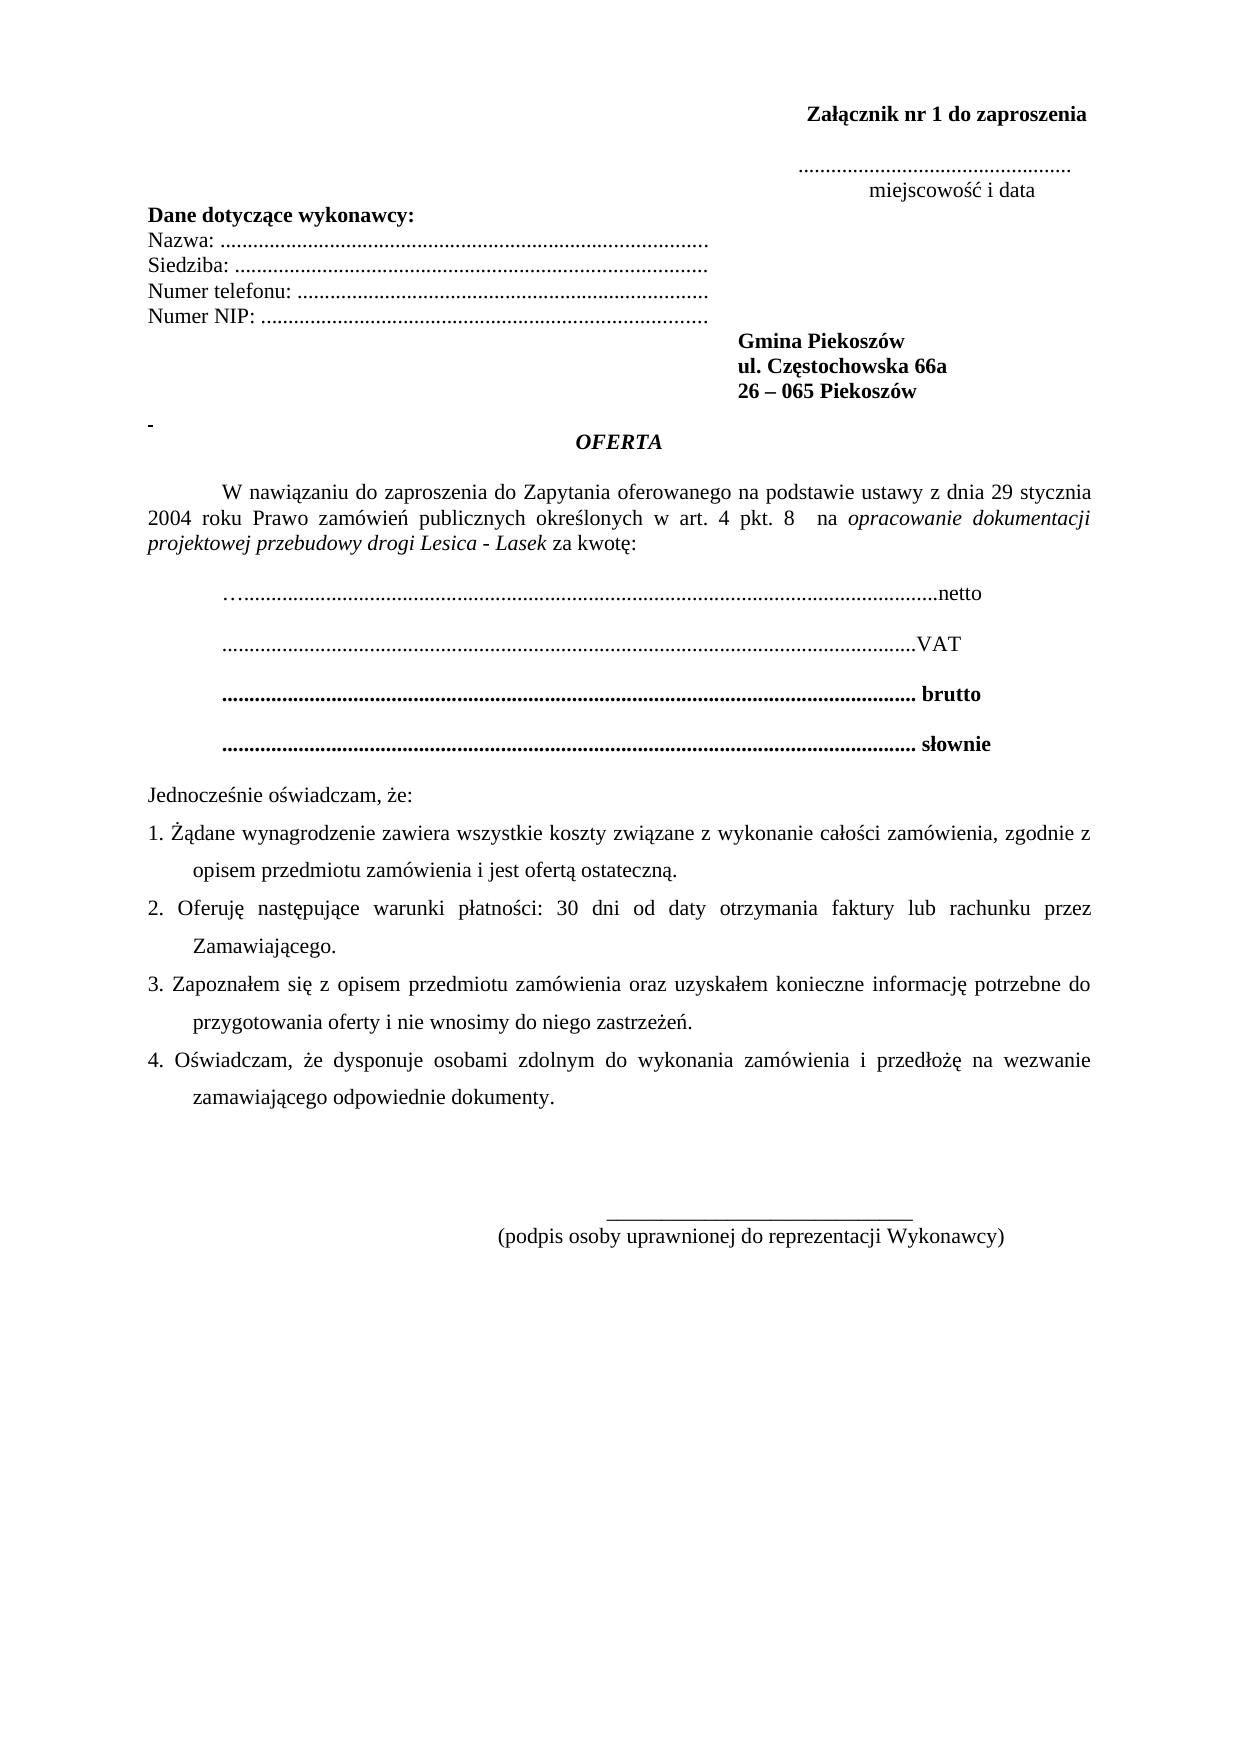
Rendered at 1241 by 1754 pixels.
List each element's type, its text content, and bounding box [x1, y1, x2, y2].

list 1. Żądane wynagrodzenie zawiera wszystkie koszty związane z wykonanie całości zamówienia, zgodnie z opisem przedmiotu zamówienia i jest ofertą ostateczną. [148, 820, 1092, 883]
text W nawiązaniu do zaproszenia do Zapytania oferowanego na podstawie ustawy z dnia 29 stycznia 2004 roku Prawo zamówień publicznych określonych w art. 4 pkt. 8 na opracowanie dokumentacji projektowej przebudowy drogi Lesica - Lasek za kwotę: [148, 479, 1092, 555]
list 3. Zapoznałem się z opisem przedmiotu zamówienia oraz uzyskałem konieczne informację potrzebne do przygotowania oferty i nie wnosimy do niego zastrzeżeń. [148, 971, 1092, 1034]
text miejscowość i data [148, 177, 1092, 202]
text Gmina Piekoszów [664, 328, 1092, 353]
text ul. Częstochowska 66a [148, 353, 1092, 378]
subtitle Dane dotyczące wykonawcy: [148, 202, 1092, 227]
text ............................................................................................................................... słownie [148, 731, 1092, 757]
text ____________________________ [590, 1198, 1092, 1223]
subtitle OFERTA [148, 429, 1092, 454]
text Nazwa: ............................................................. . [148, 227, 1092, 252]
subtitle Załącznik nr 1 do zaproszenia [148, 101, 1092, 126]
text ............................................................................................................................... brutto [148, 681, 1092, 706]
text Numer NIP: ........................................................ [148, 303, 1092, 328]
text (podpis osoby uprawnionej do reprezentacji Wykonawcy) [148, 1223, 1092, 1248]
text Numer telefonu: ................................................ [148, 278, 1092, 303]
text …...............................................................................................................................netto [148, 580, 1092, 605]
text Siedziba: ............................................................ [148, 252, 1092, 278]
list 4. Oświadczam, że dysponuje osobami zdolnym do wykonania zamówienia i przedłożę na wezwanie zamawiającego odpowiednie dokumenty. [148, 1047, 1092, 1109]
text 26 – 065 Piekoszów [148, 378, 1092, 404]
list 2. Oferuję następujące warunki płatności: 30 dni od daty otrzymania faktury lub rachunku przez Zamawiającego. [148, 895, 1092, 958]
text Jednocześnie oświadczam, że: [148, 782, 1092, 807]
text .................................................. [148, 152, 1092, 177]
text ...............................................................................................................................VAT [148, 631, 1092, 656]
